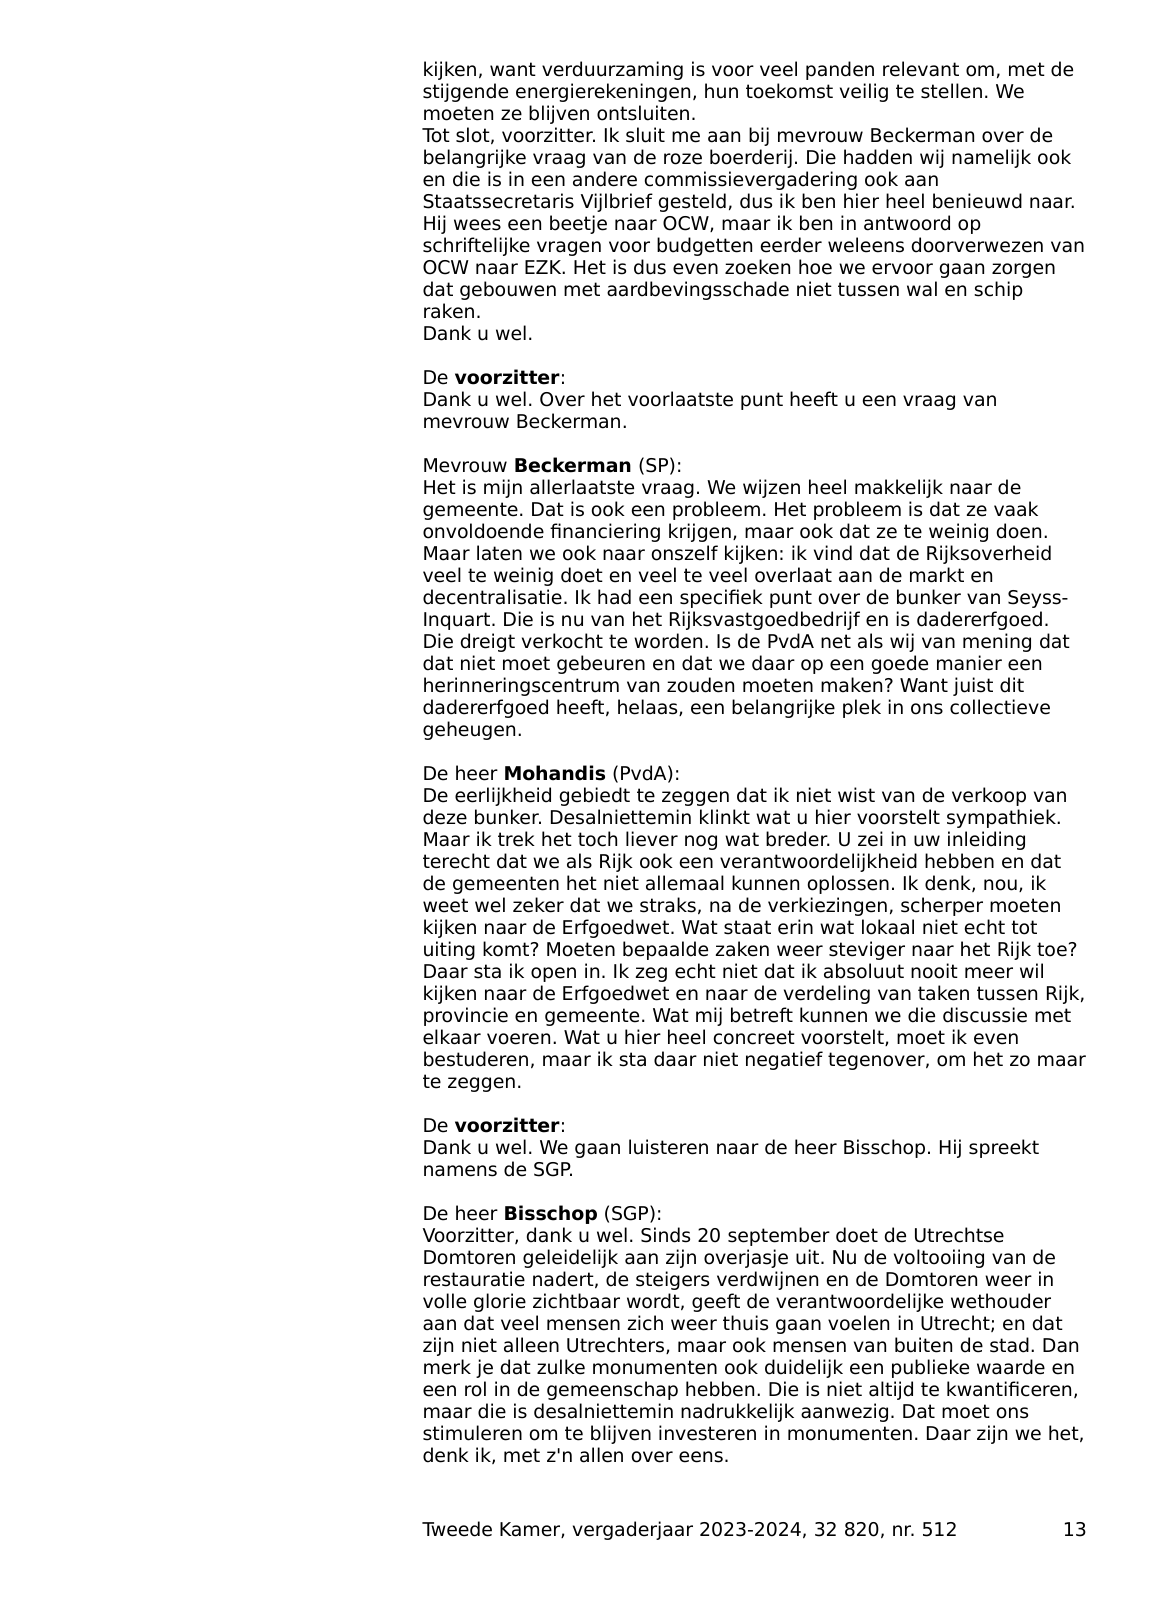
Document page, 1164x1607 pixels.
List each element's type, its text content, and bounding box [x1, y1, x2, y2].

text Voorzitter, dank u wel. Sinds 20 september doet de Utrechtse Domtoren geleidelijk aan zijn overjasje uit. Nu de voltooiing van de restauratie nadert, de steigers verdwijnen en de Domtoren weer in volle glorie zichtbaar wordt, geeft de verantwoordelijke wethouder aan dat veel mensen zich weer thuis gaan voelen in Utrecht; en dat zijn niet alleen Utrechters, maar ook mensen van buiten de stad. Dan merk je dat zulke monumenten ook duidelijk een publieke waarde en een rol in de gemeenschap hebben. Die is niet altijd te kwantificeren, maar die is desalniettemin nadrukkelijk aanwezig. Dat moet ons stimuleren om te blijven investeren in monumenten. Daar zijn we het, denk ik, met z'n allen over eens. [422, 1225, 1087, 1467]
text De heer Bisschop (SGP): [422, 1203, 1087, 1225]
text Mevrouw Beckerman (SP): [422, 455, 1087, 477]
text De voorzitter: [422, 367, 1087, 389]
text De eerlijkheid gebiedt te zeggen dat ik niet wist van de verkoop van deze bunker. Desalniettemin klinkt wat u hier voorstelt sympathiek. Maar ik trek het toch liever nog wat breder. U zei in uw inleiding terecht dat we als Rijk ook een verantwoordelijkheid hebben en dat de gemeenten het niet allemaal kunnen oplossen. Ik denk, nou, ik weet wel zeker dat we straks, na de verkiezingen, scherper moeten kijken naar de Erfgoedwet. Wat staat erin wat lokaal niet echt tot uiting komt? Moeten bepaalde zaken weer steviger naar het Rijk toe? Daar sta ik open in. Ik zeg echt niet dat ik absoluut nooit meer wil kijken naar de Erfgoedwet en naar de verdeling van taken tussen Rijk, provincie en gemeente. Wat mij betreft kunnen we die discussie met elkaar voeren. Wat u hier heel concreet voorstelt, moet ik even bestuderen, maar ik sta daar niet negatief tegenover, om het zo maar te zeggen. [422, 785, 1087, 1093]
text Dank u wel. Over het voorlaatste punt heeft u een vraag van mevrouw Beckerman. [422, 389, 1087, 433]
text Tot slot, voorzitter. Ik sluit me aan bij mevrouw Beckerman over de belangrijke vraag van de roze boerderij. Die hadden wij namelijk ook en die is in een andere commissievergadering ook aan Staatssecretaris Vijlbrief gesteld, dus ik ben hier heel benieuwd naar. Hij wees een beetje naar OCW, maar ik ben in antwoord op schriftelijke vragen voor budgetten eerder weleens doorverwezen van OCW naar EZK. Het is dus even zoeken hoe we ervoor gaan zorgen dat gebouwen met aardbevingsschade niet tussen wal en schip raken. [422, 125, 1087, 323]
text De heer Mohandis (PvdA): [422, 763, 1087, 785]
text De voorzitter: [422, 1115, 1087, 1137]
text kijken, want verduurzaming is voor veel panden relevant om, met de stijgende energierekeningen, hun toekomst veilig te stellen. We moeten ze blijven ontsluiten. [422, 59, 1087, 125]
text Dank u wel. [422, 323, 1087, 345]
text Het is mijn allerlaatste vraag. We wijzen heel makkelijk naar de gemeente. Dat is ook een probleem. Het probleem is dat ze vaak onvoldoende financiering krijgen, maar ook dat ze te weinig doen. Maar laten we ook naar onszelf kijken: ik vind dat de Rijksoverheid veel te weinig doet en veel te veel overlaat aan de markt en decentralisatie. Ik had een specifiek punt over de bunker van Seyss-Inquart. Die is nu van het Rijksvastgoedbedrijf en is dadererfgoed. Die dreigt verkocht te worden. Is de PvdA net als wij van mening dat dat niet moet gebeuren en dat we daar op een goede manier een herinneringscentrum van zouden moeten maken? Want juist dit dadererfgoed heeft, helaas, een belangrijke plek in ons collectieve geheugen. [422, 477, 1087, 741]
text Dank u wel. We gaan luisteren naar de heer Bisschop. Hij spreekt namens de SGP. [422, 1137, 1087, 1181]
